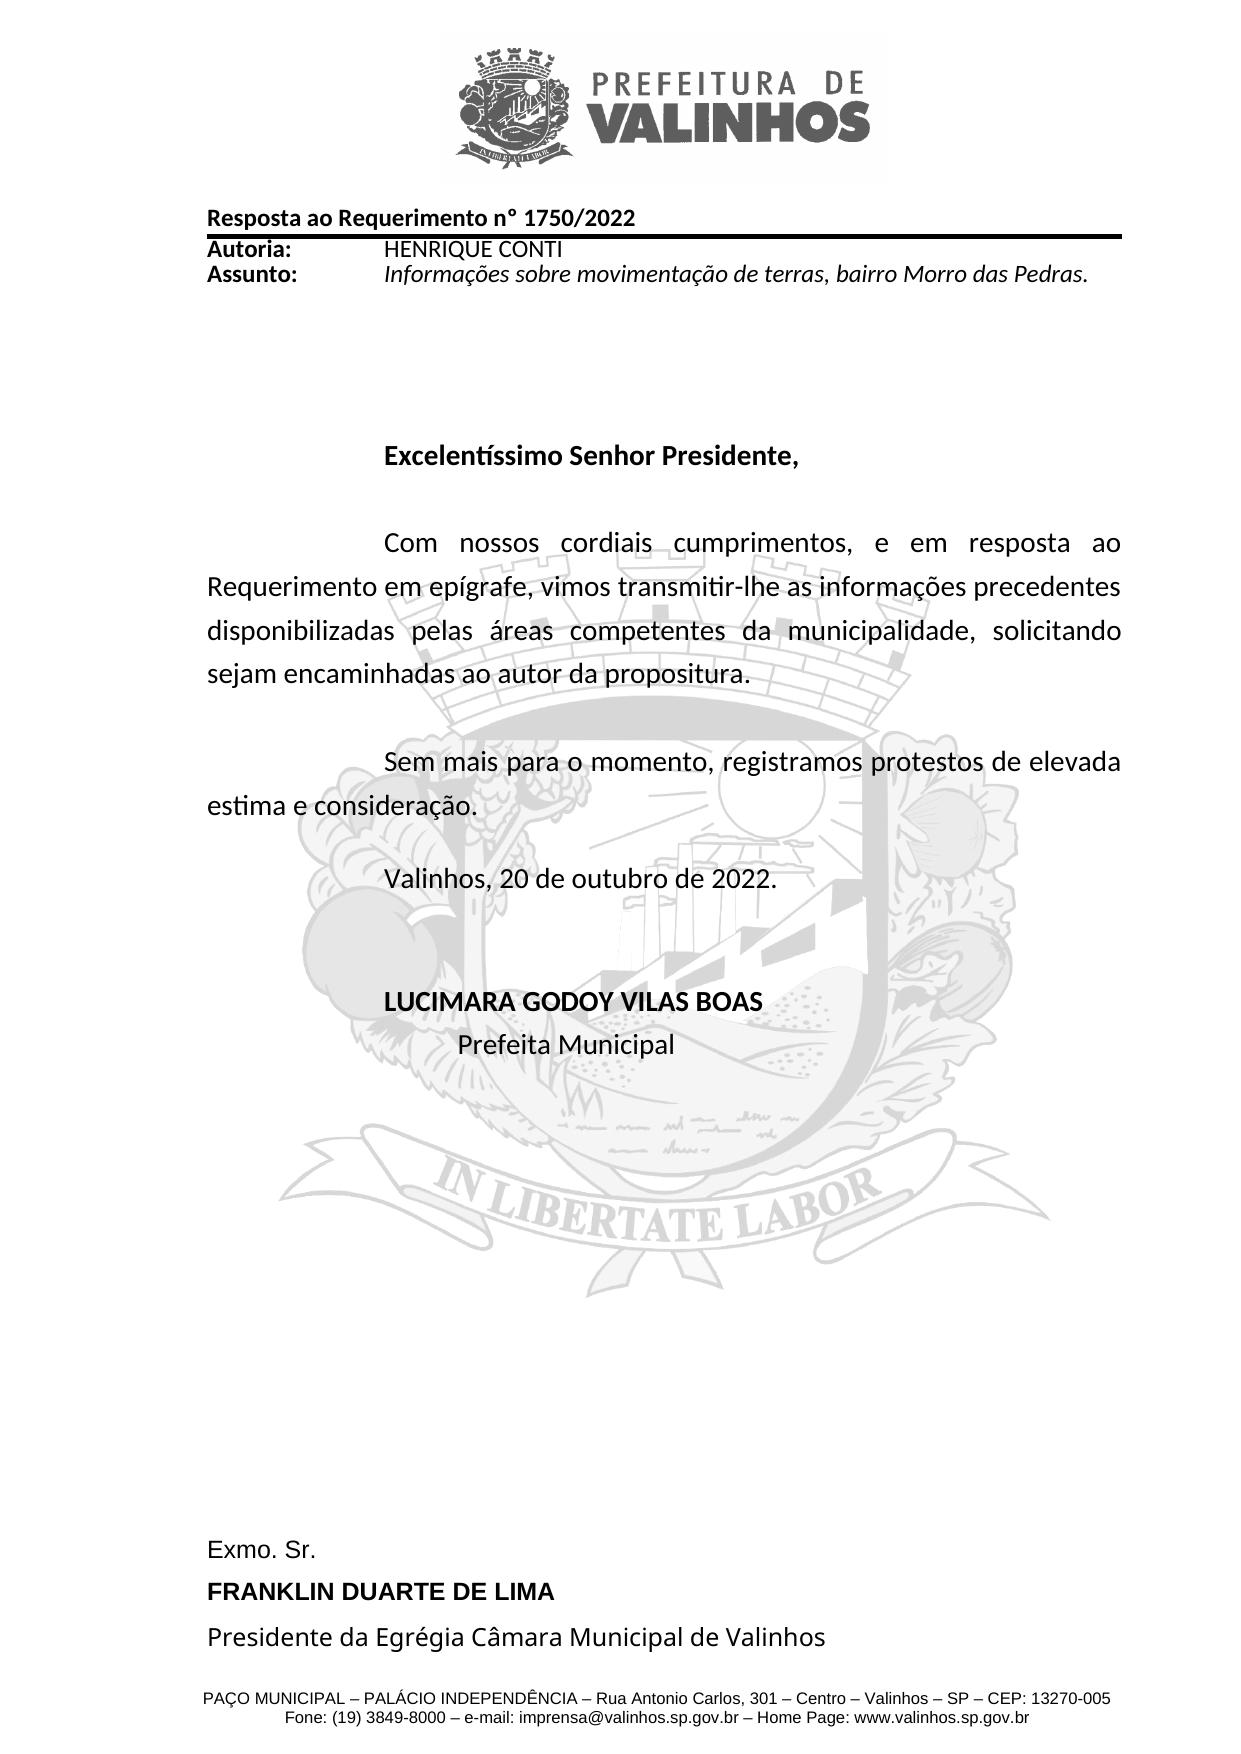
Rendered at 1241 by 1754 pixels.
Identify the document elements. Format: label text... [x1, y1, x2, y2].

picture [235, 506, 1094, 1342]
text Valinhos, 20 de outubro de 2022. [1094, 866, 1122, 895]
text Sem mais para o momento, registramos protestos de elevada estima e consideração. [1094, 749, 1122, 822]
text Valinhos, 20 de outubro de 2022. [207, 866, 235, 895]
picture [438, 29, 891, 185]
text Sem mais para o momento, registramos protestos de elevada estima e consideração. [207, 749, 235, 822]
text LUCIMARA GODOY VILAS BOAS [207, 989, 235, 1018]
text Prefeita Municipal [207, 1033, 235, 1062]
text Excelentíssimo Senhor Presidente, [207, 443, 1122, 472]
text Prefeita Municipal [1094, 1033, 1122, 1062]
text LUCIMARA GODOY VILAS BOAS [1094, 989, 1122, 1018]
picture [1090, 584, 1094, 594]
